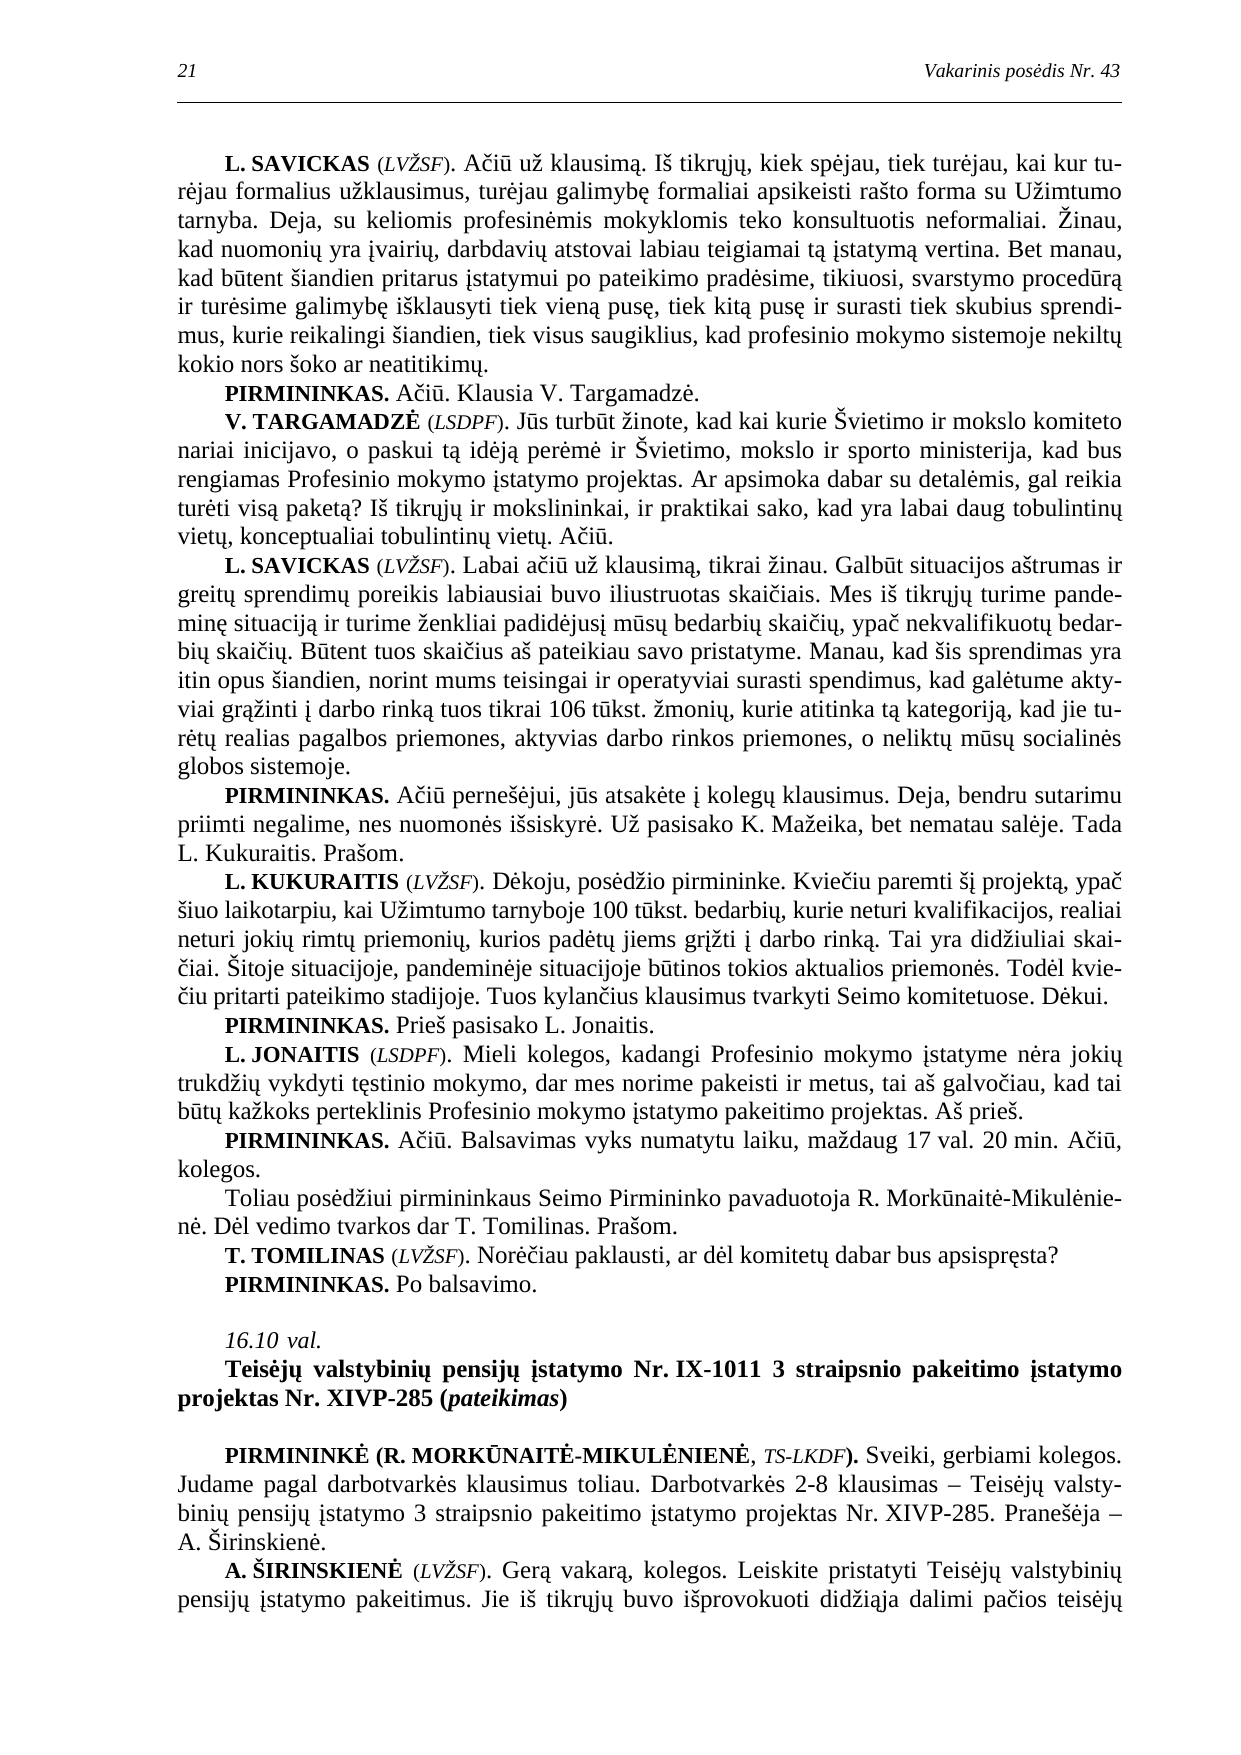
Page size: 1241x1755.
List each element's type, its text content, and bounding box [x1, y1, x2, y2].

text PIRMININKAS. Ačiū. Bal­sa­vi­mas vyks nu­ma­ty­tu lai­ku, maž­daug 17 val. 20 min. Ačiū, ko­le­gos. [177, 1125, 1122, 1183]
text PIRMININKAS. Ačiū. Klau­sia V. Tar­ga­ma­dzė. [177, 378, 1122, 406]
text PIRMININKAS. Po bal­sa­vi­mo. [177, 1269, 1122, 1298]
text To­liau po­sė­džiui pir­mi­nin­kaus Sei­mo Pir­mi­nin­ko pa­va­duo­to­ja R. Mor­kū­nai­tė-Mi­ku­lė­nie­nė. Dėl ve­di­mo tvar­kos dar T. To­mi­li­nas. Pra­šom. [177, 1183, 1122, 1240]
text PIRMININKĖ (R. MORKŪNAITĖ-MIKULĖNIENĖ, TS-LKDF). Svei­ki, ger­bia­mi ko­le­gos. Ju­da­me pa­gal dar­bo­tvarkės klau­si­mus to­liau. Dar­bo­tvarkės 2-8 klau­si­mas – Tei­sė­jų vals­ty­binių pen­si­jų įsta­ty­mo 3 straips­nio pa­kei­ti­mo įsta­ty­mo pro­jek­tas Nr. XIVP-285. Pra­ne­šė­ja – A. Ši­rins­kie­nė. [177, 1440, 1122, 1555]
text T. TOMILINAS (LVŽSF). No­rė­čiau pa­klaus­ti, ar dėl ko­mi­te­tų da­bar bus ap­si­spręs­ta? [177, 1240, 1122, 1269]
text PIRMININKAS. Prieš pa­si­sa­ko L. Jo­nai­tis. [177, 1010, 1122, 1039]
text L. KUKURAITIS (LVŽSF). Dė­ko­ju, po­sė­džio pir­mi­nin­ke. Kvie­čiu pa­rem­ti šį pro­jek­tą, ypač šiuo lai­ko­tar­piu, kai Už­im­tu­mo tar­ny­bo­je 100 tūkst. be­dar­bių, ku­rie ne­tu­ri kva­li­fi­ka­ci­jos, re­a­liai ne­tu­ri jo­kių rim­tų prie­mo­nių, ku­rios pa­dė­tų jiems grįž­ti į dar­bo rin­ką. Tai yra di­džiu­liai skai­čiai. Ši­to­je si­tu­a­ci­jo­je, pan­de­mi­nė­je si­tu­a­ci­jo­je bū­ti­nos to­kios ak­tu­a­lios prie­mo­nės. To­dėl kvie­čiu pri­tar­ti pa­tei­ki­mo sta­di­jo­je. Tuos ky­lan­čius klau­si­mus tvar­ky­ti Sei­mo ko­mi­te­tuo­se. Dė­kui. [177, 866, 1122, 1010]
text PIRMININKAS. Ačiū per­ne­šė­jui, jūs at­sa­kė­te į ko­le­gų klau­si­mus. De­ja, ben­dru su­ta­ri­mu pri­im­ti ne­ga­li­me, nes nuo­mo­nės iš­si­sky­rė. Už pa­si­sa­ko K. Ma­žei­ka, bet ne­ma­tau sa­lė­je. Ta­da L. Ku­ku­rai­tis. Pra­šom. [177, 780, 1122, 866]
text L. JONAITIS (LSDPF). Mie­li ko­le­gos, ka­dan­gi Pro­fe­si­nio mo­ky­mo įsta­ty­me nė­ra jo­kių tru­k­džių vyk­dy­ti tęs­ti­nio mo­ky­mo, dar mes no­ri­me pa­keis­ti ir me­tus, tai aš gal­vo­čiau, kad tai bū­tų kaž­koks per­tek­li­nis Pro­fe­si­nio mo­ky­mo įsta­ty­mo pa­kei­ti­mo pro­jek­tas. Aš prieš. [177, 1039, 1122, 1125]
text L. SAVICKAS (LVŽSF). La­bai ačiū už klau­si­mą, tik­rai ži­nau. Gal­būt si­tu­a­ci­jos ašt­ru­mas ir grei­tų spren­di­mų po­rei­kis la­biau­siai bu­vo iliust­ruo­tas skai­čiais. Mes iš tik­rų­jų tu­ri­me pan­de­mi­nę si­tu­a­ci­ją ir tu­ri­me žen­kliai pa­di­dė­ju­sį mū­sų be­dar­bių skai­čių, ypač ne­kva­li­fi­kuo­tų be­dar­bių skai­čių. Bū­tent tuos skai­čius aš pa­tei­kiau sa­vo pri­sta­ty­me. Ma­nau, kad šis spren­di­mas yra itin opus šian­dien, no­rint mums tei­sin­gai ir ope­ra­ty­viai su­ras­ti spen­di­mus, kad ga­lė­tu­me ak­ty­viai grą­žin­ti į dar­bo rin­ką tuos tik­rai 106 tūkst. žmo­nių, ku­rie ati­tin­ka tą ka­te­go­ri­ją, kad jie tu­rė­tų re­a­lias pa­gal­bos prie­mo­nes, ak­ty­vias dar­bo rin­kos prie­mo­nes, o ne­lik­tų mū­sų so­cia­li­nės glo­bos sis­te­mo­je. [177, 550, 1122, 780]
text 16.10 val. [224, 1326, 1122, 1354]
text L. SAVICKAS (LVŽSF). Ačiū už klau­si­mą. Iš tik­rų­jų, kiek spė­jau, tiek tu­rė­jau, kai kur tu­rė­jau for­ma­lius už­klau­si­mus, tu­rė­jau ga­li­my­bę for­ma­liai ap­si­keis­ti raš­to for­ma su Už­im­tu­mo tar­ny­ba. De­ja, su ke­lio­mis pro­fe­si­nė­mis mo­kyk­lo­mis te­ko kon­sul­tuo­tis ne­for­ma­liai. Ži­nau, kad nuo­mo­nių yra įvai­rių, darb­da­vių at­sto­vai la­biau tei­gia­mai tą įsta­ty­mą ver­ti­na. Bet ma­nau, kad bū­tent šian­dien pri­ta­rus įsta­ty­mui po pa­tei­ki­mo pra­dė­si­me, ti­kiuo­si, svars­ty­mo pro­ce­dū­rą ir tu­rė­si­me ga­li­my­bę iš­klau­sy­ti tiek vie­ną pu­sę, tiek ki­tą pu­sę ir su­ras­ti tiek sku­bius spren­di­mus, ku­rie rei­ka­lin­gi šian­dien, tiek vi­sus sau­gik­lius, kad pro­fe­si­nio mo­ky­mo sis­te­mo­je ne­kil­tų ko­kio nors šo­ko ar ne­ati­ti­ki­mų. [177, 148, 1122, 378]
text A. ŠIRINSKIENĖ (LVŽSF). Ge­rą va­ka­rą, ko­le­gos. Leis­ki­te pri­sta­ty­ti Tei­sė­jų vals­ty­bi­nių pen­si­jų įsta­ty­mo pa­kei­ti­mus. Jie iš tik­rų­jų bu­vo iš­pro­vo­kuo­ti di­dži­ą­ja da­li­mi pa­čios tei­sė­jų [177, 1555, 1122, 1613]
text V. TARGAMADZĖ (LSDPF). Jūs tur­būt ži­no­te, kad kai ku­rie Švie­ti­mo ir moks­lo ko­mi­te­to na­riai ini­ci­ja­vo, o pas­kui tą idė­ją pe­rė­mė ir Švie­ti­mo, moks­lo ir spor­to mi­nis­te­ri­ja, kad bus ren­gia­mas Pro­fe­si­nio mo­ky­mo įsta­ty­mo pro­jek­tas. Ar ap­si­mo­ka da­bar su de­ta­lė­mis, gal rei­kia tu­rė­ti vi­są pa­ke­tą? Iš tik­rų­jų ir moks­li­nin­kai, ir prak­ti­kai sa­ko, kad yra la­bai daug to­bu­lin­ti­nų vie­tų, kon­cep­tu­a­liai to­bu­lin­ti­nų vie­tų. Ačiū. [177, 406, 1122, 550]
text Tei­sė­jų vals­ty­bi­nių pen­si­jų įsta­ty­mo Nr. IX-1011 3 straips­nio pa­kei­ti­mo įsta­ty­mo pro­jek­tas Nr. XIVP-285 (pa­tei­ki­mas) [177, 1354, 1122, 1412]
